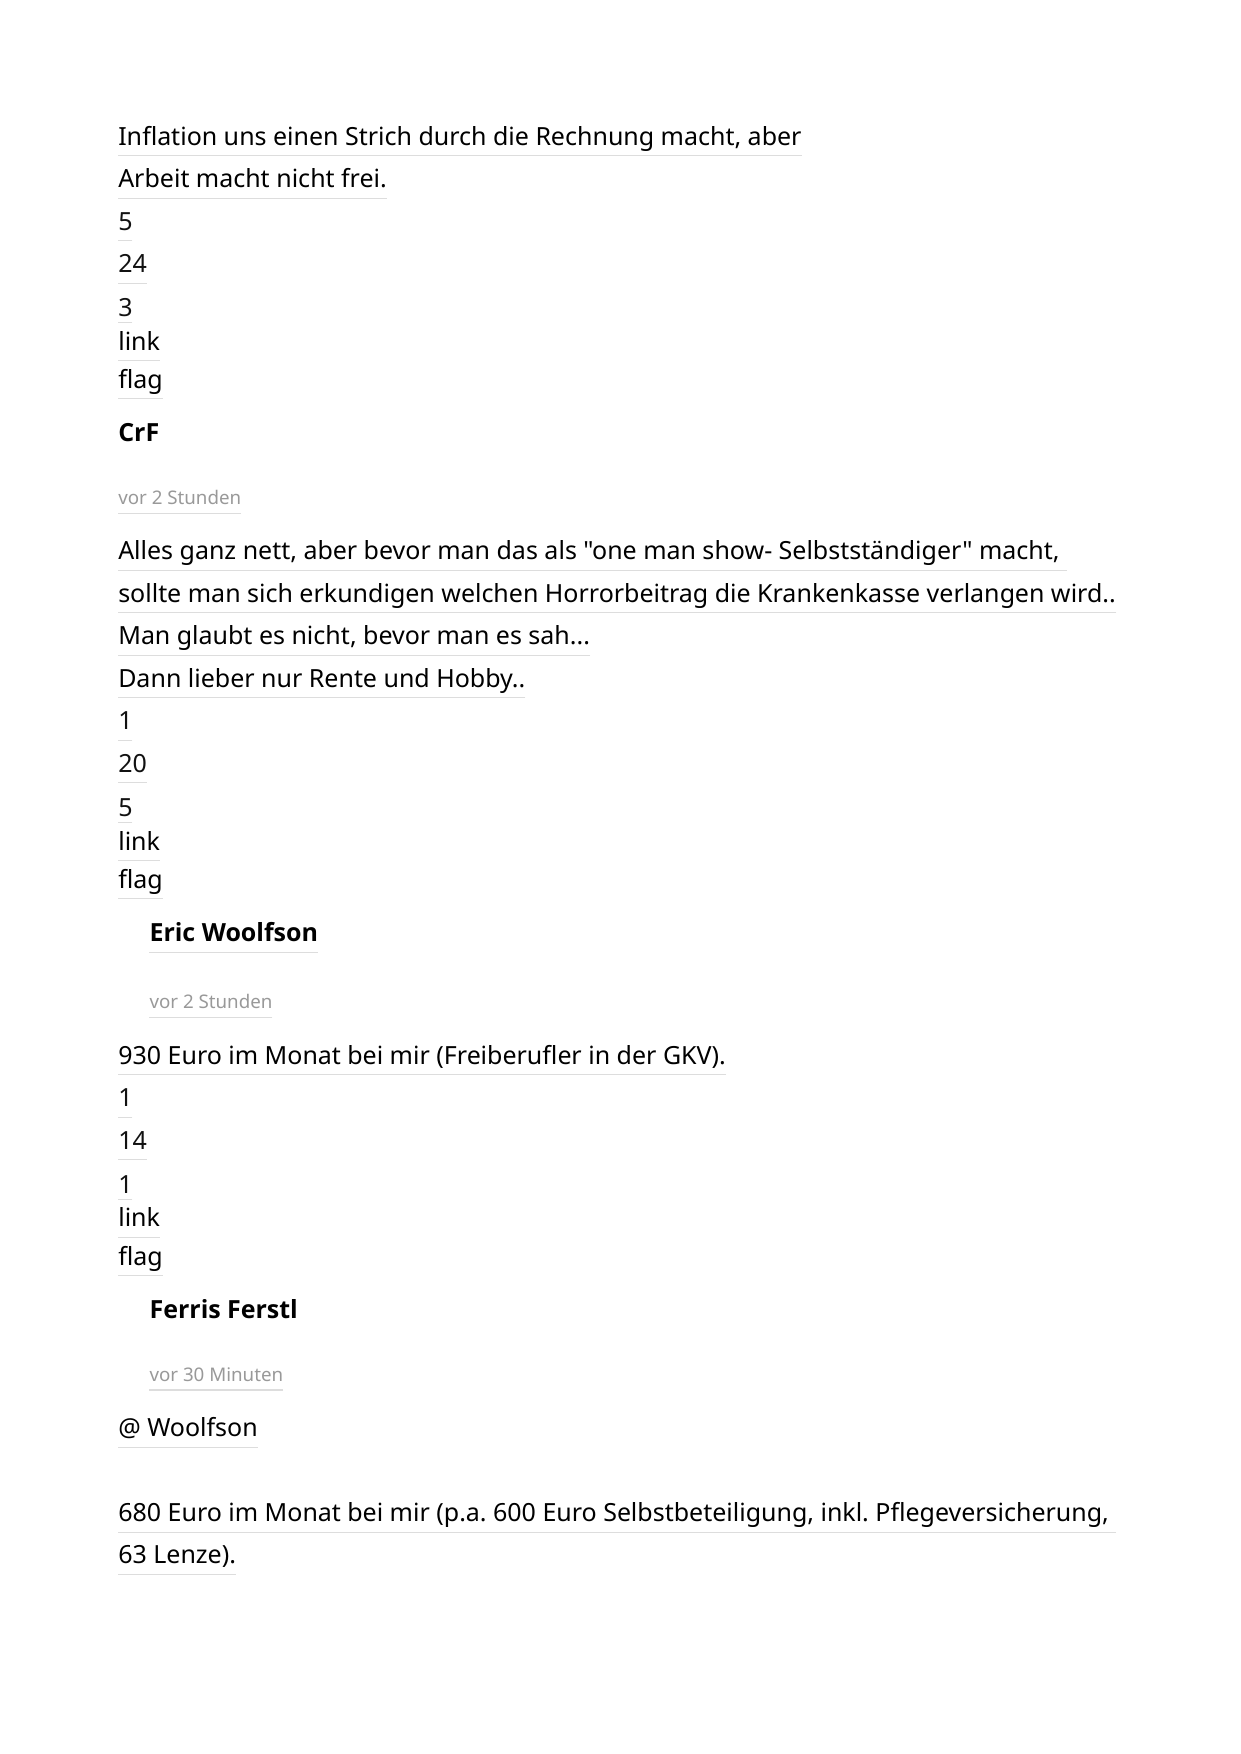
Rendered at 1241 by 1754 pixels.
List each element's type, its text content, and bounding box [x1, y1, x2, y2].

text Inflation uns einen Strich durch die Rechnung macht, aber Arbeit macht nicht frei. [118, 118, 1122, 199]
text @ Woolfson 680 Euro im Monat bei mir (p.a. 600 Euro Selbstbeteiligung, inkl. Pflegeversicherung, 63 Lenze). [118, 1410, 1122, 1618]
text 1 [118, 1080, 1122, 1118]
text link [118, 323, 1122, 361]
text CrF [118, 415, 1122, 449]
text 5 [118, 203, 1122, 241]
text vor 2 Stunden [118, 484, 1117, 514]
text link [118, 1200, 1122, 1238]
text 20 [118, 746, 1122, 783]
text 1 [118, 703, 1122, 741]
text 3 [118, 288, 1122, 323]
text flag [118, 1238, 1122, 1276]
text 930 Euro im Monat bei mir (Freiberufler in der GKV). [118, 1037, 1122, 1075]
text 5 [118, 788, 1122, 823]
text 14 [118, 1122, 1122, 1160]
text flag [118, 861, 1122, 899]
text Alles ganz nett, aber bevor man das als "one man show- Selbstständiger" macht, sollte man sich erkundigen welchen Horrorbeitrag die Krankenkasse verlangen wird.. Man glaubt es nicht, bevor man es sah... Dann lieber nur Rente und Hobby.. [118, 533, 1122, 698]
text Eric Woolfson [149, 915, 1122, 953]
text Ferris Ferstl [149, 1292, 1122, 1326]
text flag [118, 361, 1122, 399]
text 24 [118, 246, 1122, 284]
text link [118, 823, 1122, 861]
text vor 30 Minuten [149, 1361, 1117, 1391]
text vor 2 Stunden [149, 989, 1117, 1018]
text 1 [118, 1165, 1122, 1200]
